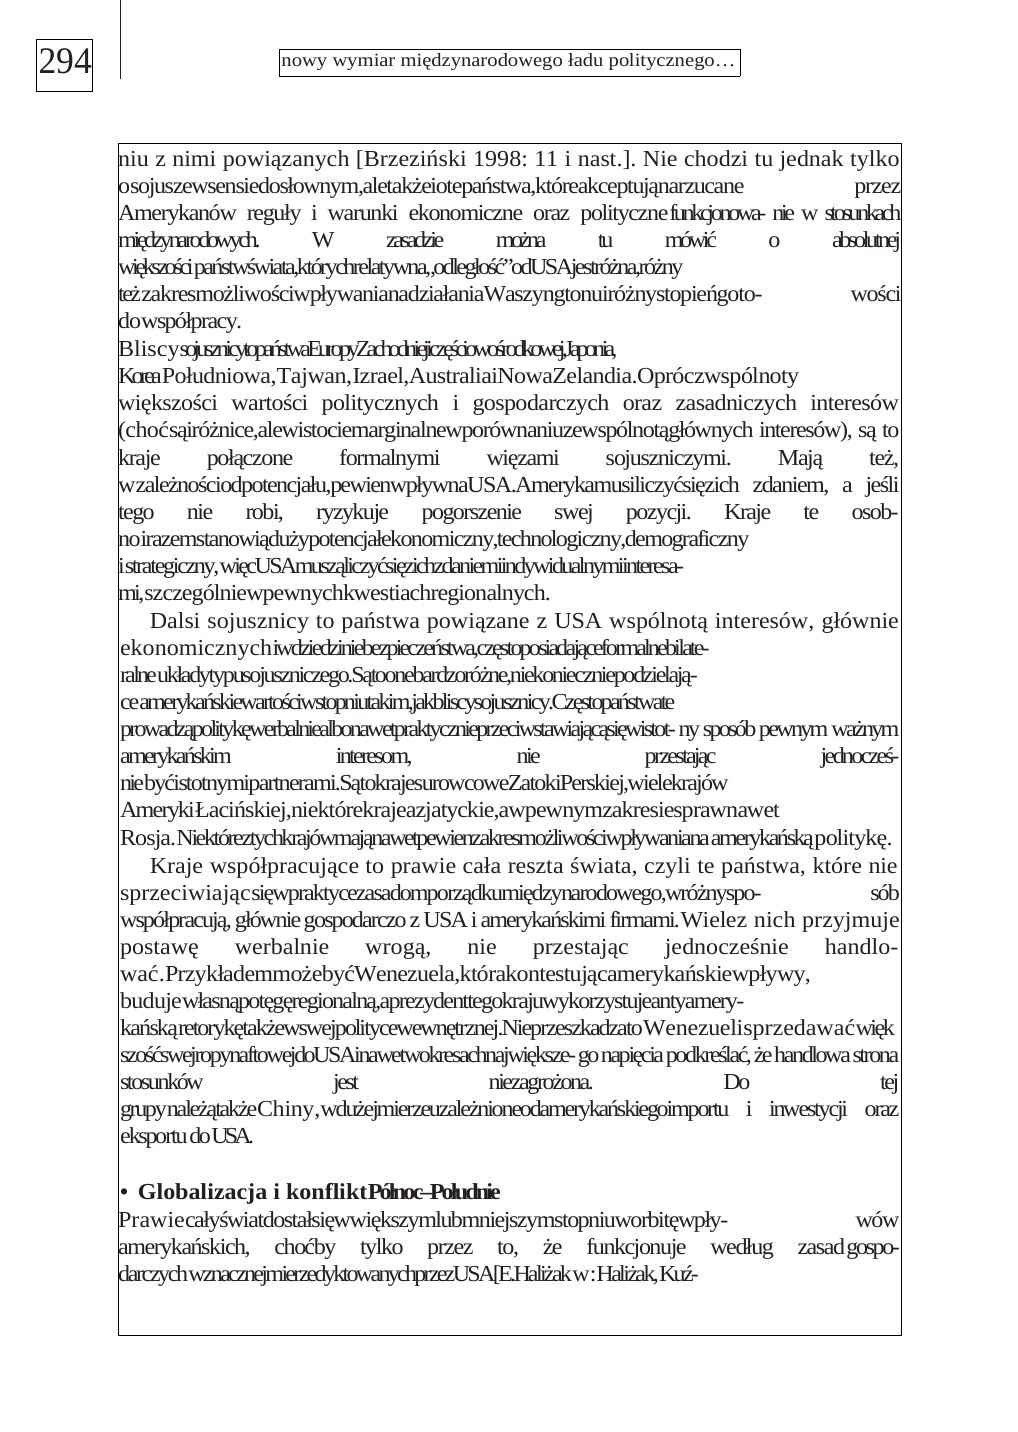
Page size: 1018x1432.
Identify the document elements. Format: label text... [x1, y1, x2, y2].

text Kraje współpracujące to prawie cała reszta świata, czyli te państwa, które nie sprzeciwiającsięwpraktycezasadomporządkumiędzynarodowego,wróżnyspo- sób współpracują, głównie gospodarczo z USA i amerykańskimi firmami.Wielez nich przyjmuje postawę werbalnie wrogą, nie przestając jednocześnie handlo- wać.PrzykłademmożebyćWenezuela,którakontestującamerykańskiewpływy, budujewłasnąpotęgęregionalną,aprezydenttegokrajuwykorzystujeantyamery- kańskąretorykętakżewswejpolitycewewnętrznej.NieprzeszkadzatoWenezuelisprzedawaćwiększośćswejropynaftowejdoUSAinawetwokresachnajwiększe- go napięcia podkreślać, że handlowa strona stosunków jest niezagrożona. Do tej grupynależątakżeChiny,wdużejmierzeuzależnioneodamerykańskiegoimportu i inwestycji oraz eksportu doUSA. [120, 852, 900, 1149]
list Globalizacja i konfliktPółnoc–Południe [120, 1178, 901, 1204]
text Prawiecałyświatdostałsięwwiększymlubmniejszymstopniuworbitęwpły- wów amerykańskich, choćby tylko przez to, że funkcjonuje według zasadgospo- darczychwznacznejmierzedyktowanychprzezUSA[E.Haliżakw:Haliżak,Kuź- [119, 1206, 899, 1286]
text Dalsi sojusznicy to państwa powiązane z USA wspólnotą interesów, głównie ekonomicznychiwdziedziniebezpieczeństwa,częstoposiadająceformalnebilate- ralneukładytypusojuszniczego.Sątoonebardzoróżne,niekonieczniepodzielają- ceamerykańskiewartościwstopniutakim,jakbliscysojusznicy.Częstopaństwate prowadząpolitykęwerbalniealbonawetpraktycznieprzeciwstawiającąsięwistot- ny sposób pewnym ważnym amerykańskim interesom, nie przestając jednocześ- niebyćistotnymipartnerami.SątokrajesurowcoweZatokiPerskiej,wielekrajów AmerykiŁacińskiej,niektórekrajeazjatyckie,awpewnymzakresiesprawnawet Rosja.Niektóreztychkrajówmająnawetpewienzakresmożliwościwpływaniana amerykańskąpolitykę. [120, 607, 900, 850]
text 294 [38, 40, 92, 82]
text nowy wymiar międzynarodowego ładu politycznego… [281, 50, 740, 71]
text BliscysojusznicytopaństwaEuropyZachodniejiczęściowośrodkowej,Japonia, KoreaPołudniowa,Tajwan,Izrael,AustraliaiNowaZelandia.Opróczwspólnoty większości wartości politycznych i gospodarczych oraz zasadniczych interesów (choćsąiróżnice,alewistociemarginalnewporównaniuzewspólnotągłównych interesów), są to kraje połączone formalnymi więzami sojuszniczymi. Mają też, wzależnościodpotencjału,pewienwpływnaUSA.Amerykamusiliczyćsięzich zdaniem, a jeśli tego nie robi, ryzykuje pogorszenie swej pozycji. Kraje te osob- noirazemstanowiądużypotencjałekonomiczny,technologiczny,demograficzny istrategiczny,więcUSAmusząliczyćsięzichzdaniemiindywidualnymiinteresa- mi,szczególniewpewnychkwestiachregionalnych. [119, 335, 899, 605]
text niu z nimi powiązanych [Brzeziński 1998: 11 i nast.]. Nie chodzi tu jednak tylko osojuszewsensiedosłownym,aletakżeiotepaństwa,któreakceptująnarzucane przez Amerykanów reguły i warunki ekonomiczne oraz politycznefunkcjonowa- nie w stosunkach międzynarodowych. W zasadzie można tu mówić o absolutnej większościpaństwświata,którychrelatywna„odległość”odUSAjestróżna,różny teżzakresmożliwościwpływanianadziałaniaWaszyngtonuiróżnystopieńgoto- wości dowspółpracy. [119, 145, 901, 334]
